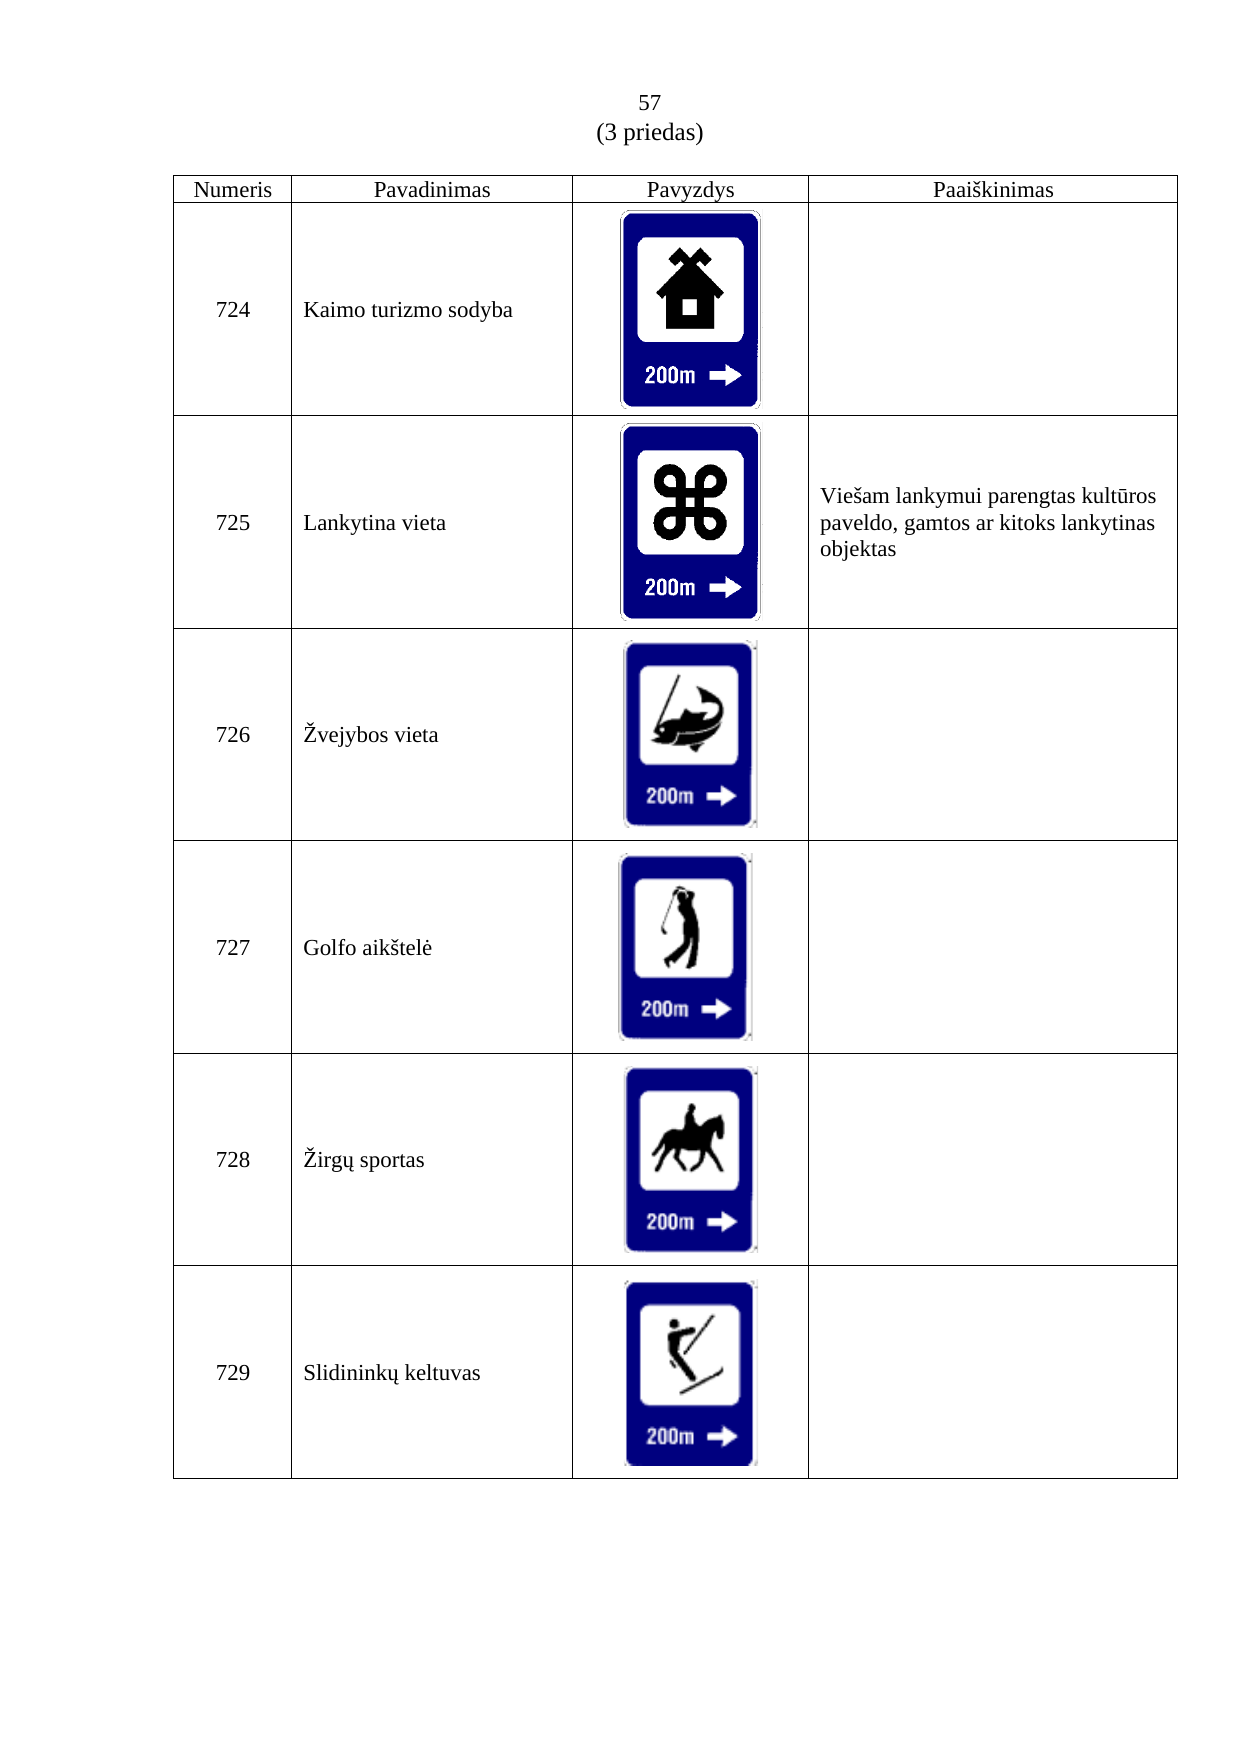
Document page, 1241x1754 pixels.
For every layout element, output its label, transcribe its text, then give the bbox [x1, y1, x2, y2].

table_cell [573, 203, 808, 415]
table_header Pavadinimas [292, 176, 572, 202]
table_cell [573, 629, 808, 840]
table_cell [809, 1054, 1177, 1265]
table_cell Viešam lankymui parengtas kultūros paveldo, gamtos ar kitoks lankytinas objektas [809, 416, 1177, 627]
table_cell [573, 416, 808, 627]
table_cell Slidininkų keltuvas [292, 1266, 572, 1478]
table_cell 726 [174, 629, 291, 840]
table_cell Žvejybos vieta [292, 629, 572, 840]
table_cell 729 [174, 1266, 291, 1478]
table_cell [809, 629, 1177, 840]
table_cell [809, 841, 1177, 1053]
table_header Numeris [174, 176, 291, 202]
table_cell [809, 203, 1177, 415]
table_cell Lankytina vieta [292, 416, 572, 627]
table_cell 724 [174, 203, 291, 415]
table_cell Kaimo turizmo sodyba [292, 203, 572, 415]
table_header Pavyzdys [573, 176, 808, 202]
table_header Paaiškinimas [809, 176, 1177, 202]
table_cell 728 [174, 1054, 291, 1265]
table_cell [573, 1266, 808, 1478]
table_cell [573, 1054, 808, 1265]
table_cell Žirgų sportas [292, 1054, 572, 1265]
table_cell 725 [174, 416, 291, 627]
table_cell Golfo aikštelė [292, 841, 572, 1053]
table_cell [809, 1266, 1177, 1478]
table_cell [573, 841, 808, 1053]
table_cell 727 [174, 841, 291, 1053]
